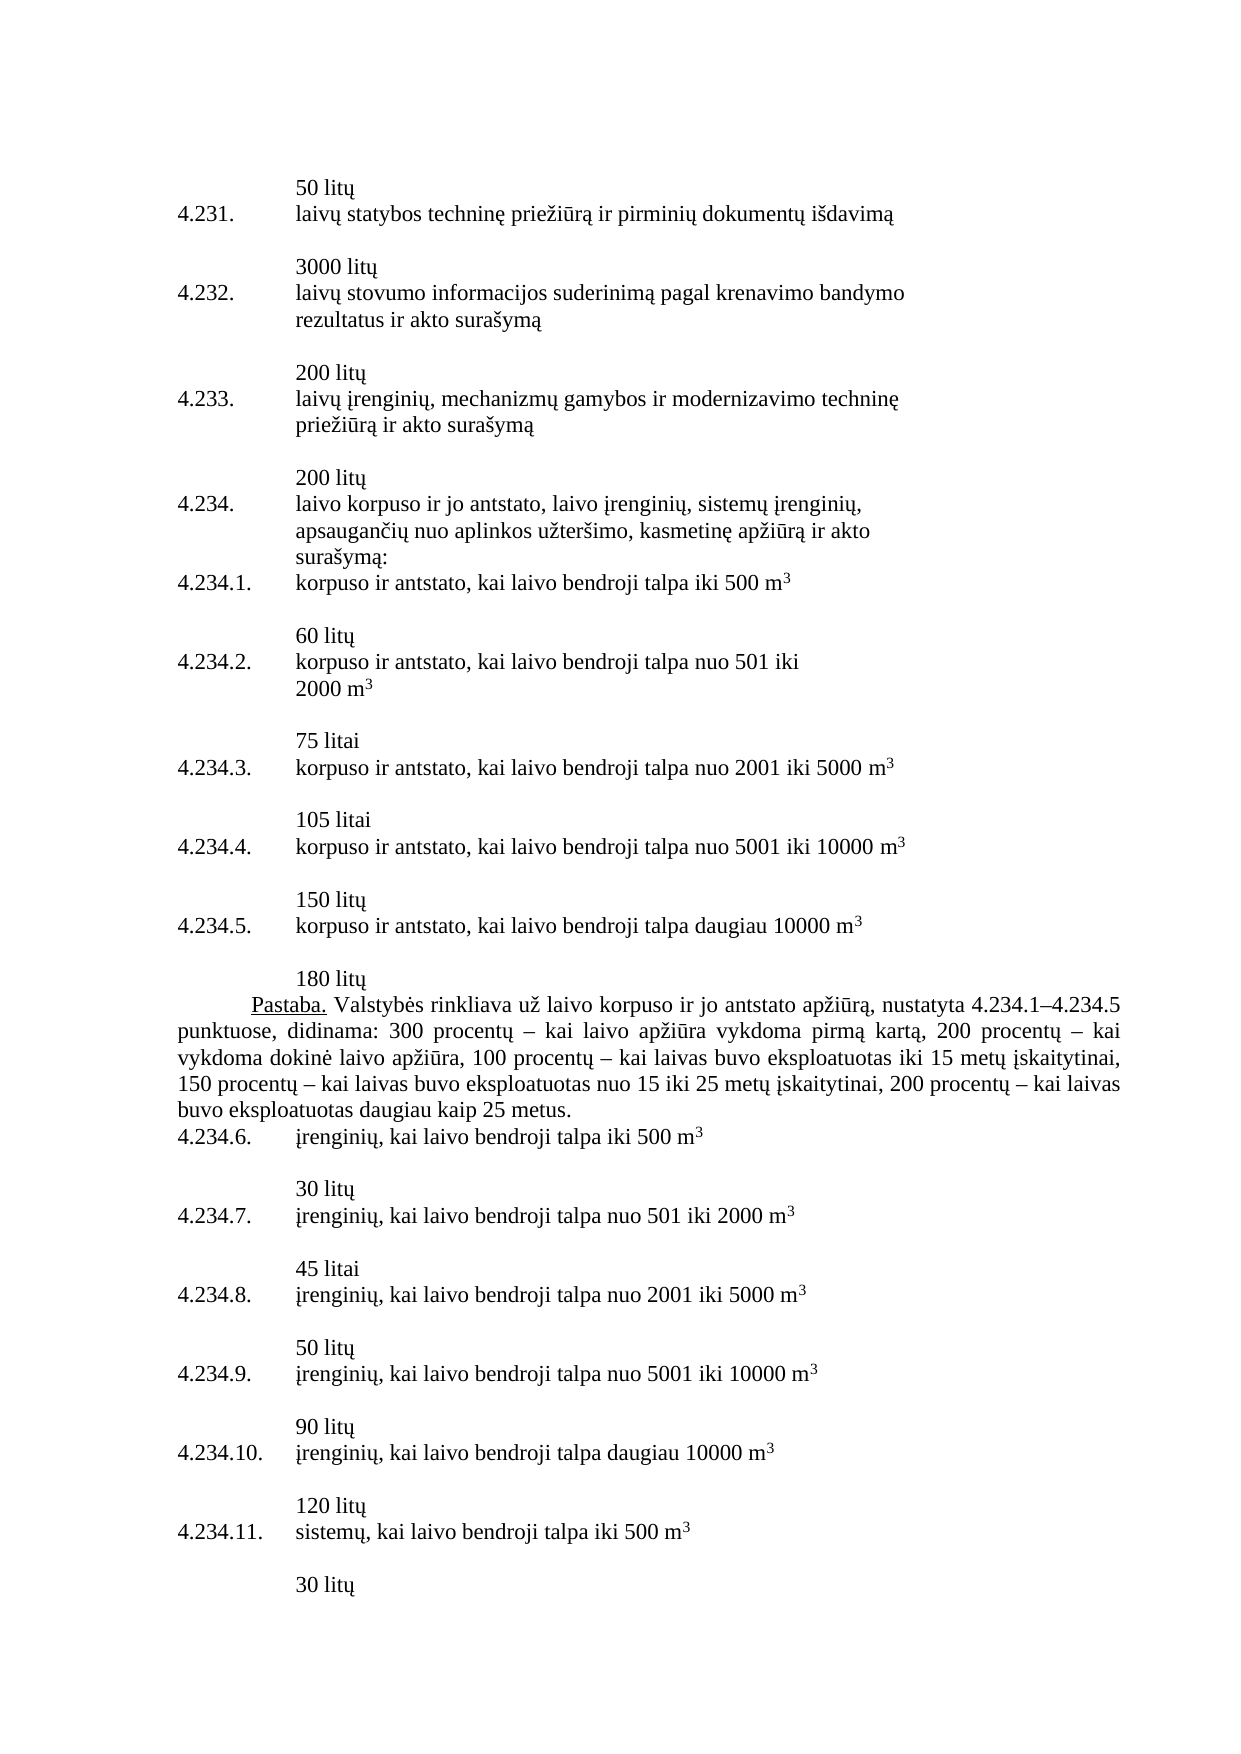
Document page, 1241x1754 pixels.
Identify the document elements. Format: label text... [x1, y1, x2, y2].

text 50 litų [177, 148, 945, 200]
text 4.234.2. korpuso ir antstato, kai laivo bendroji talpa nuo 501 iki 2000 m3 75 litai [177, 648, 945, 754]
text Pastaba. Valstybės rinkliava už laivo korpuso ir jo antstato apžiūrą, nustatyta 4.234.1–4.234.5 punktuose, didinama: 300 procentų – kai laivo apžiūra vykdoma pirmą kartą, 200 procentų – kai vykdoma dokinė laivo apžiūra, 100 procentų – kai laivas buvo eksploatuotas iki 15 metų įskaitytinai, 150 procentų – kai laivas buvo eksploatuotas nuo 15 iki 25 metų įskaitytinai, 200 procentų – kai laivas buvo eksploatuotas daugiau kaip 25 metus. [177, 991, 1122, 1123]
text 4.234.3. korpuso ir antstato, kai laivo bendroji talpa nuo 2001 iki 5000 m3 105 litai [177, 754, 945, 833]
text 4.234.5. korpuso ir antstato, kai laivo bendroji talpa daugiau 10000 m3 180 litų [177, 912, 945, 991]
text 4.233. laivų įrenginių, mechanizmų gamybos ir modernizavimo techninę priežiūrą ir akto surašymą 200 litų [177, 385, 945, 490]
text 4.234.10. įrenginių, kai laivo bendroji talpa daugiau 10000 m3 120 litų [177, 1439, 945, 1518]
text 4.234.9. įrenginių, kai laivo bendroji talpa nuo 5001 iki 10000 m3 90 litų [177, 1360, 945, 1439]
text 4.234.4. korpuso ir antstato, kai laivo bendroji talpa nuo 5001 iki 10000 m3 150 litų [177, 833, 945, 912]
text 4.234.8. įrenginių, kai laivo bendroji talpa nuo 2001 iki 5000 m3 50 litų [177, 1281, 945, 1360]
text 4.234.11. sistemų, kai laivo bendroji talpa iki 500 m3 30 litų [177, 1518, 945, 1597]
text 4.234. laivo korpuso ir jo antstato, laivo įrenginių, sistemų įrenginių, apsaugančių nuo aplinkos užteršimo, kasmetinę apžiūrą ir akto surašymą: [177, 490, 945, 569]
text 4.234.6. įrenginių, kai laivo bendroji talpa iki 500 m3 30 litų [177, 1123, 945, 1202]
text 4.232. laivų stovumo informacijos suderinimą pagal krenavimo bandymo rezultatus ir akto surašymą 200 litų [177, 279, 945, 385]
text 4.234.7. įrenginių, kai laivo bendroji talpa nuo 501 iki 2000 m3 45 litai [177, 1202, 945, 1281]
text 4.231. laivų statybos techninę priežiūrą ir pirminių dokumentų išdavimą 3000 litų [177, 200, 945, 279]
text 4.234.1. korpuso ir antstato, kai laivo bendroji talpa iki 500 m3 60 litų [177, 569, 945, 648]
